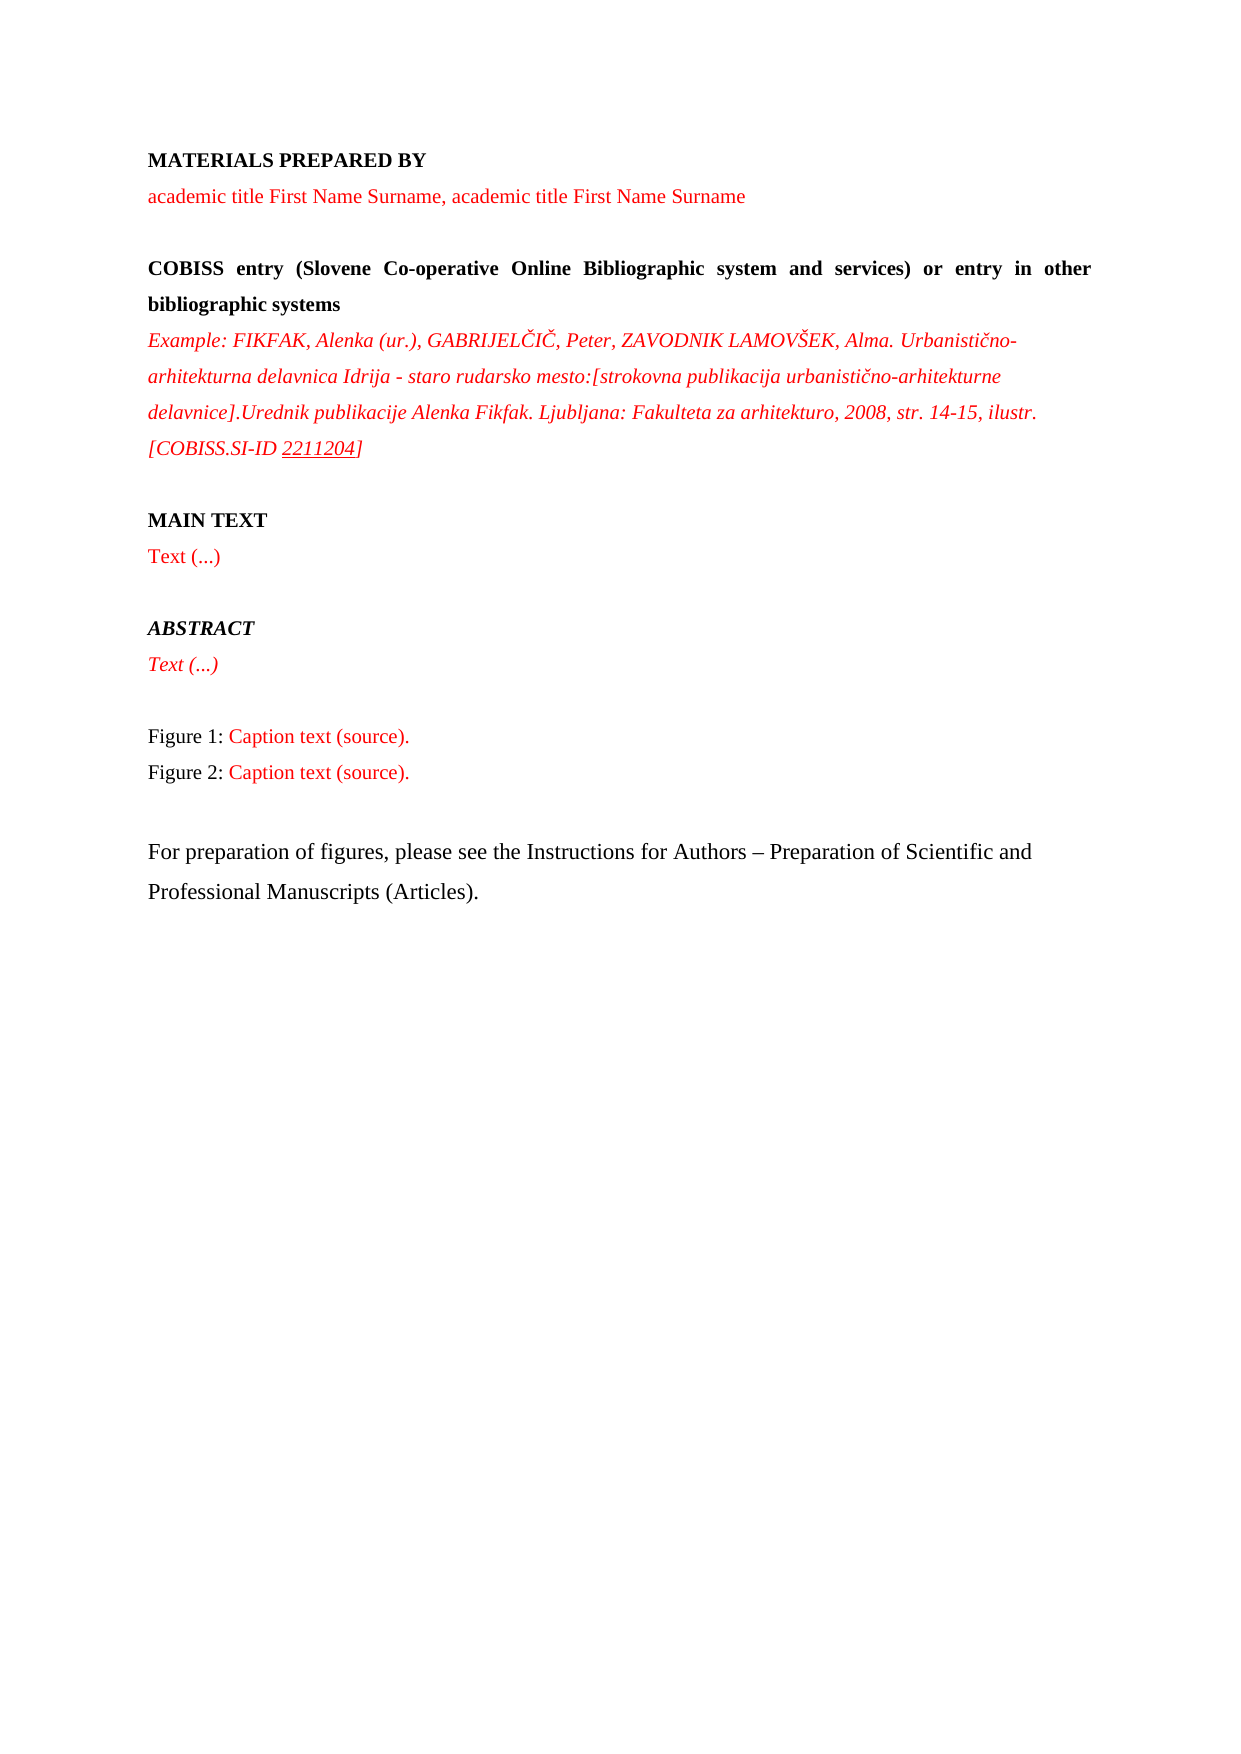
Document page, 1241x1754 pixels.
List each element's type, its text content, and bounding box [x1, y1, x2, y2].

text Figure 2: Caption text (source). [148, 760, 1093, 784]
text Example: FIKFAK, Alenka (ur.), GABRIJELČIČ, Peter, ZAVODNIK LAMOVŠEK, Alma. Urbanistično-arhitekturna delavnica Idrija - staro rudarsko mesto:[strokovna publikacija urbanistično-arhitekturne delavnice].Urednik publikacije Alenka Fikfak. Ljubljana: Fakulteta za arhitekturo, 2008, str. 14-15, ilustr. [COBISS.SI-ID 2211204] [148, 328, 1093, 460]
text MAIN TEXT [148, 508, 1093, 532]
text COBISS entry (Slovene Co-operative Online Bibliographic system and services) or entry in other bibliographic systems [148, 256, 1093, 316]
text Text (...) [148, 544, 1093, 568]
text academic title First Name Surname, academic title First Name Surname [148, 184, 1093, 208]
text For preparation of figures, please see the Instructions for Authors – Preparation of Scientific and Professional Manuscripts (Articles). [148, 838, 1093, 904]
text MATERIALS PREPARED BY [148, 148, 1093, 172]
text Figure 1: Caption text (source). [148, 724, 1093, 748]
text ABSTRACT [148, 616, 1093, 640]
text Text (...) [148, 652, 1093, 676]
